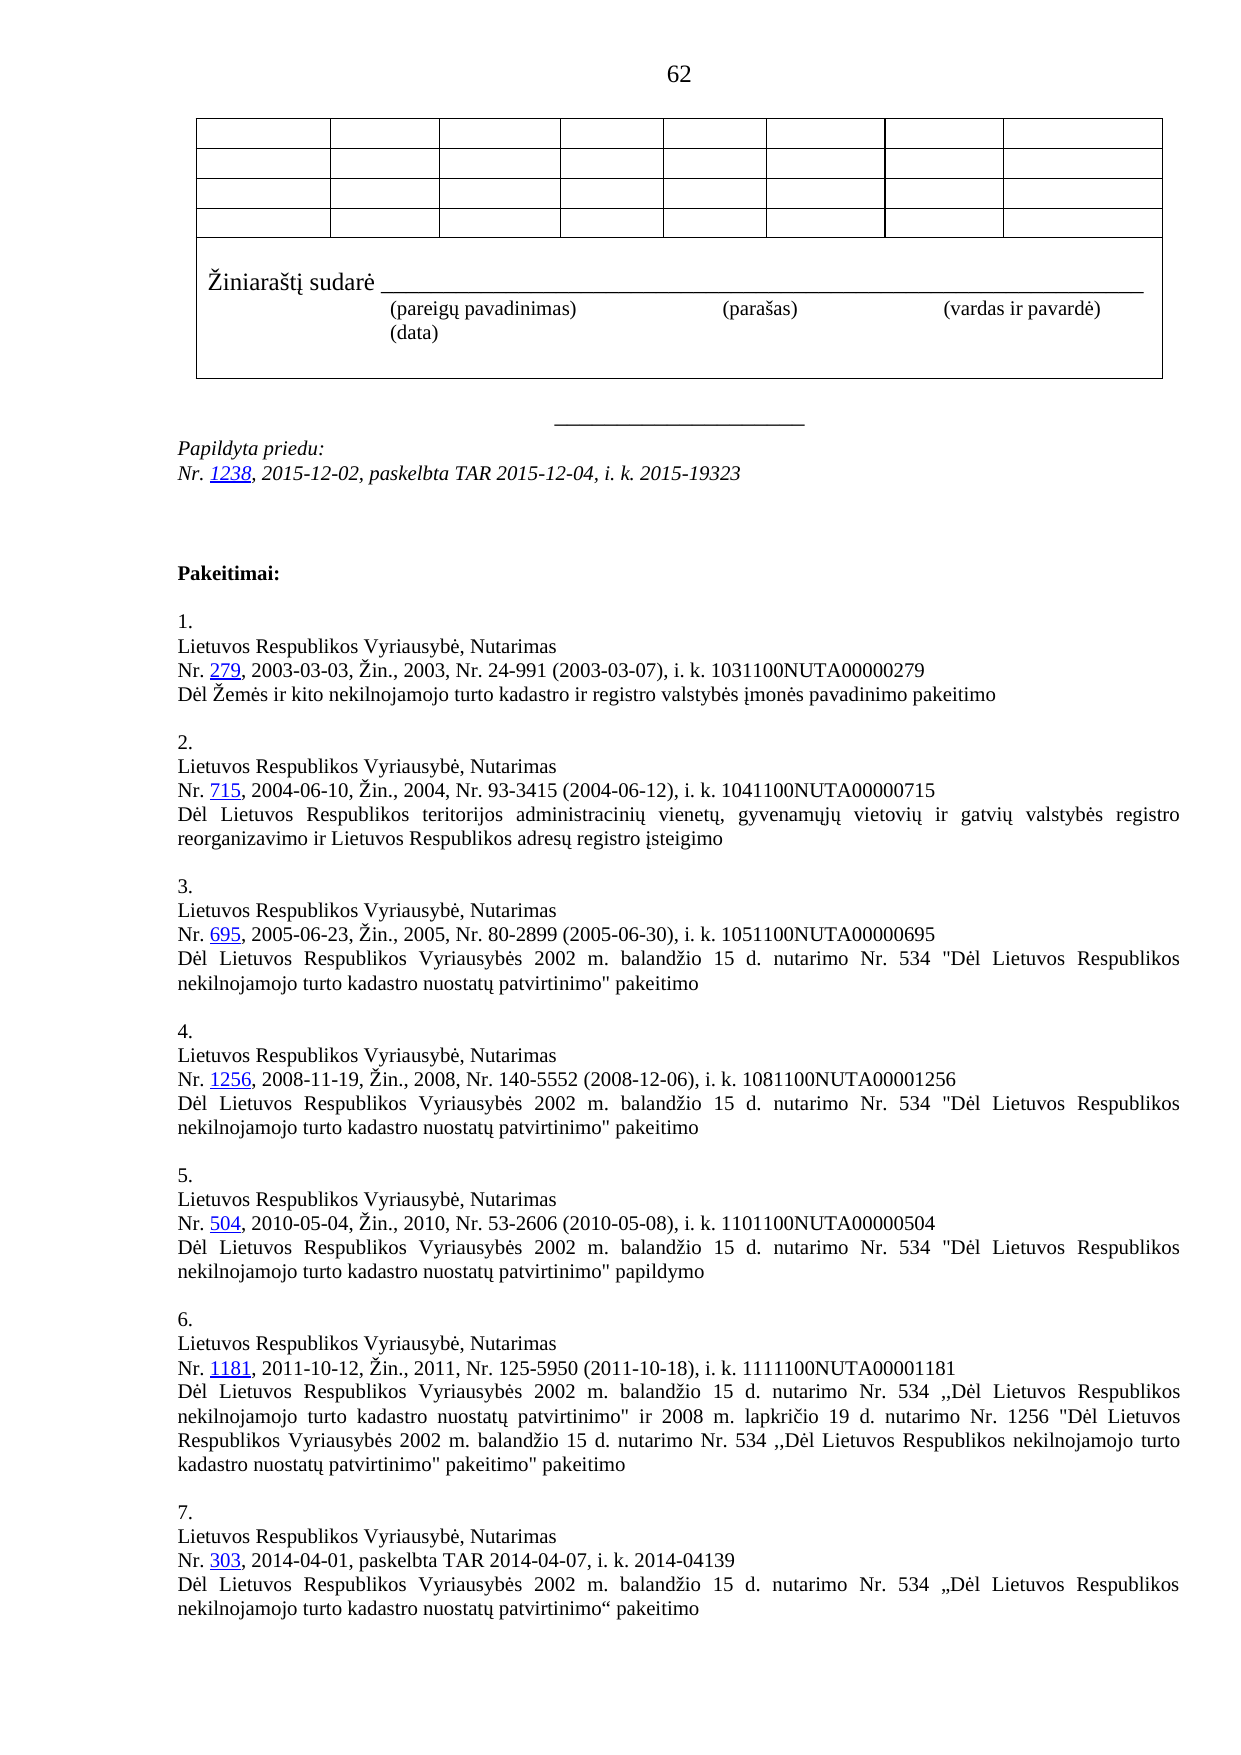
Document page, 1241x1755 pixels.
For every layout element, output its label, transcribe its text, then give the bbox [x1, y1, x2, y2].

text Dėl Lietuvos Respublikos Vyriausybės 2002 m. balandžio 15 d. nutarimo Nr. 534 "Dėl Lietuvos Respublikos nekilnojamojo turto kadastro nuostatų patvirtinimo" pakeitimo [177, 1091, 1181, 1139]
text –––––––––––––––––––– [177, 408, 1181, 436]
text Nr. 1181, 2011-10-12, Žin., 2011, Nr. 125-5950 (2011-10-18), i. k. 1111100NUTA00001181 [177, 1355, 1181, 1379]
text Nr. 279, 2003-03-03, Žin., 2003, Nr. 24-991 (2003-03-07), i. k. 1031100NUTA00000279 [177, 658, 1181, 682]
text Dėl Lietuvos Respublikos teritorijos administracinių vienetų, gyvenamųjų vietovių ir gatvių valstybės registro reorganizavimo ir Lietuvos Respublikos adresų registro įsteigimo [177, 802, 1181, 850]
table_cell [1004, 179, 1162, 207]
table_cell [197, 209, 330, 237]
table_cell [197, 149, 330, 178]
table_cell [664, 179, 766, 207]
table_cell [331, 179, 439, 207]
table_cell [664, 149, 766, 178]
text Lietuvos Respublikos Vyriausybė, Nutarimas [177, 1187, 1181, 1211]
table_cell [331, 119, 439, 148]
text Nr. 303, 2014-04-01, paskelbta TAR 2014-04-07, i. k. 2014-04139 [177, 1548, 1181, 1572]
table_cell [1004, 149, 1162, 178]
table_cell [886, 119, 1003, 148]
text 5. [177, 1163, 1181, 1187]
text 2. [177, 730, 1181, 754]
table_cell [886, 209, 1003, 237]
table_cell [767, 209, 884, 237]
table_cell [440, 149, 560, 178]
table_cell [440, 209, 560, 237]
table_cell [331, 149, 439, 178]
table_cell [197, 119, 330, 148]
table_cell [886, 149, 1003, 178]
table_cell [561, 149, 663, 178]
text Nr. 504, 2010-05-04, Žin., 2010, Nr. 53-2606 (2010-05-08), i. k. 1101100NUTA00000504 [177, 1211, 1181, 1235]
text Papildyta priedu: [177, 436, 1181, 460]
text Nr. 715, 2004-06-10, Žin., 2004, Nr. 93-3415 (2004-06-12), i. k. 1041100NUTA00000715 [177, 778, 1181, 802]
text 4. [177, 1018, 1181, 1043]
table_cell [331, 209, 439, 237]
table_cell [767, 179, 884, 207]
table_cell [561, 209, 663, 237]
text Dėl Žemės ir kito nekilnojamojo turto kadastro ir registro valstybės įmonės pavadinimo pakeitimo [177, 682, 1181, 706]
text 1. [177, 609, 1181, 633]
table_cell [561, 179, 663, 207]
text Lietuvos Respublikos Vyriausybė, Nutarimas [177, 633, 1181, 658]
table_cell [1004, 119, 1162, 148]
text Dėl Lietuvos Respublikos Vyriausybės 2002 m. balandžio 15 d. nutarimo Nr. 534 „Dėl Lietuvos Respublikos nekilnojamojo turto kadastro nuostatų patvirtinimo“ pakeitimo [177, 1572, 1181, 1620]
text Nr. 1256, 2008-11-19, Žin., 2008, Nr. 140-5552 (2008-12-06), i. k. 1081100NUTA00001256 [177, 1067, 1181, 1091]
text Lietuvos Respublikos Vyriausybė, Nutarimas [177, 754, 1181, 778]
table_cell [440, 119, 560, 148]
text Lietuvos Respublikos Vyriausybė, Nutarimas [177, 1043, 1181, 1067]
table_cell [1004, 209, 1162, 237]
text Lietuvos Respublikos Vyriausybė, Nutarimas [177, 1331, 1181, 1355]
text 6. [177, 1307, 1181, 1331]
table_cell Žiniaraštį sudarė _____________________________________________________________ (pareigų pavadinimas) (parašas) (vardas ir pavardė) (data) [197, 238, 1162, 378]
table_cell [767, 149, 884, 178]
text Lietuvos Respublikos Vyriausybė, Nutarimas [177, 1524, 1181, 1548]
text Pakeitimai: [177, 561, 1181, 585]
table_cell [664, 119, 766, 148]
text 7. [177, 1500, 1181, 1524]
text Dėl Lietuvos Respublikos Vyriausybės 2002 m. balandžio 15 d. nutarimo Nr. 534 "Dėl Lietuvos Respublikos nekilnojamojo turto kadastro nuostatų patvirtinimo" pakeitimo [177, 946, 1181, 994]
table_cell [664, 209, 766, 237]
table_cell [440, 179, 560, 207]
table_cell [561, 119, 663, 148]
table_cell [886, 179, 1003, 207]
table_cell [767, 119, 884, 148]
text Dėl Lietuvos Respublikos Vyriausybės 2002 m. balandžio 15 d. nutarimo Nr. 534 ,,Dėl Lietuvos Respublikos nekilnojamojo turto kadastro nuostatų patvirtinimo" ir 2008 m. lapkričio 19 d. nutarimo Nr. 1256 "Dėl Lietuvos Respublikos Vyriausybės 2002 m. balandžio 15 d. nutarimo Nr. 534 ,,Dėl Lietuvos Respublikos nekilnojamojo turto kadastro nuostatų patvirtinimo" pakeitimo" pakeitimo [177, 1379, 1181, 1476]
text Nr. 1238, 2015-12-02, paskelbta TAR 2015-12-04, i. k. 2015-19323 [177, 460, 1181, 484]
text Lietuvos Respublikos Vyriausybė, Nutarimas [177, 898, 1181, 922]
text Nr. 695, 2005-06-23, Žin., 2005, Nr. 80-2899 (2005-06-30), i. k. 1051100NUTA00000695 [177, 922, 1181, 946]
text Dėl Lietuvos Respublikos Vyriausybės 2002 m. balandžio 15 d. nutarimo Nr. 534 "Dėl Lietuvos Respublikos nekilnojamojo turto kadastro nuostatų patvirtinimo" papildymo [177, 1235, 1181, 1283]
text 3. [177, 874, 1181, 898]
table_cell [197, 179, 330, 207]
